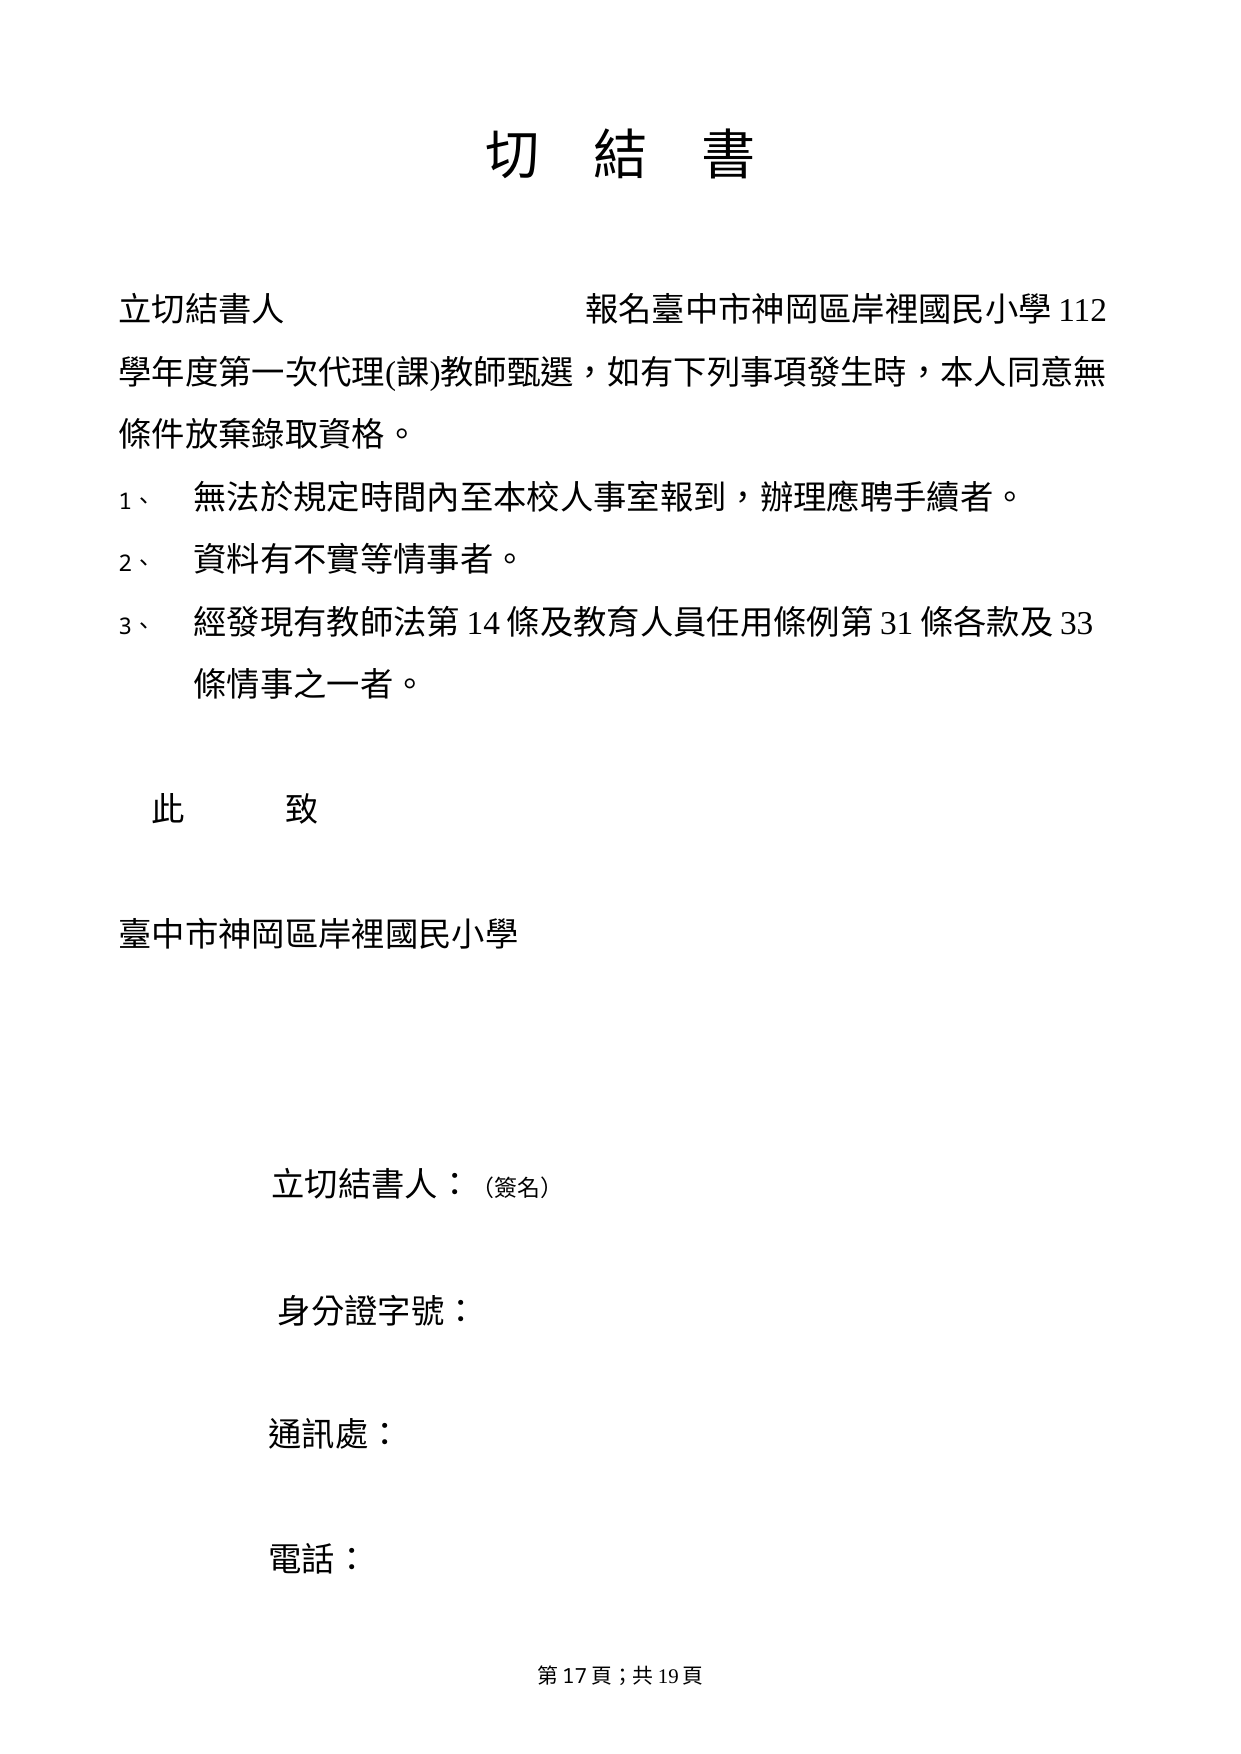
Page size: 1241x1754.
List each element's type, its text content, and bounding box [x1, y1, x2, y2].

text 立切結書人 報名臺中市神岡區岸裡國民小學112學年度第一次代理(課)教師甄選，如有下列事項發生時，本人同意無條件放棄錄取資格。 [118, 266, 1122, 453]
text 此 致 [118, 766, 1122, 828]
list 經發現有教師法第14條及教育人員任用條例第31條各款及33條情事之一者。 [118, 578, 1122, 703]
text 臺中市神岡區岸裡國民小學 [118, 891, 1122, 953]
text 身分證字號： [118, 1266, 1122, 1328]
text 通訊處： [118, 1391, 1122, 1453]
text 切 結 書 [118, 78, 1122, 203]
list 資料有不實等情事者。 [118, 516, 1122, 578]
text 電話： [118, 1516, 1122, 1578]
list 無法於規定時間內至本校人事室報到，辦理應聘手續者。 [118, 453, 1122, 516]
text 立切結書人：（簽名） [118, 1141, 1122, 1203]
